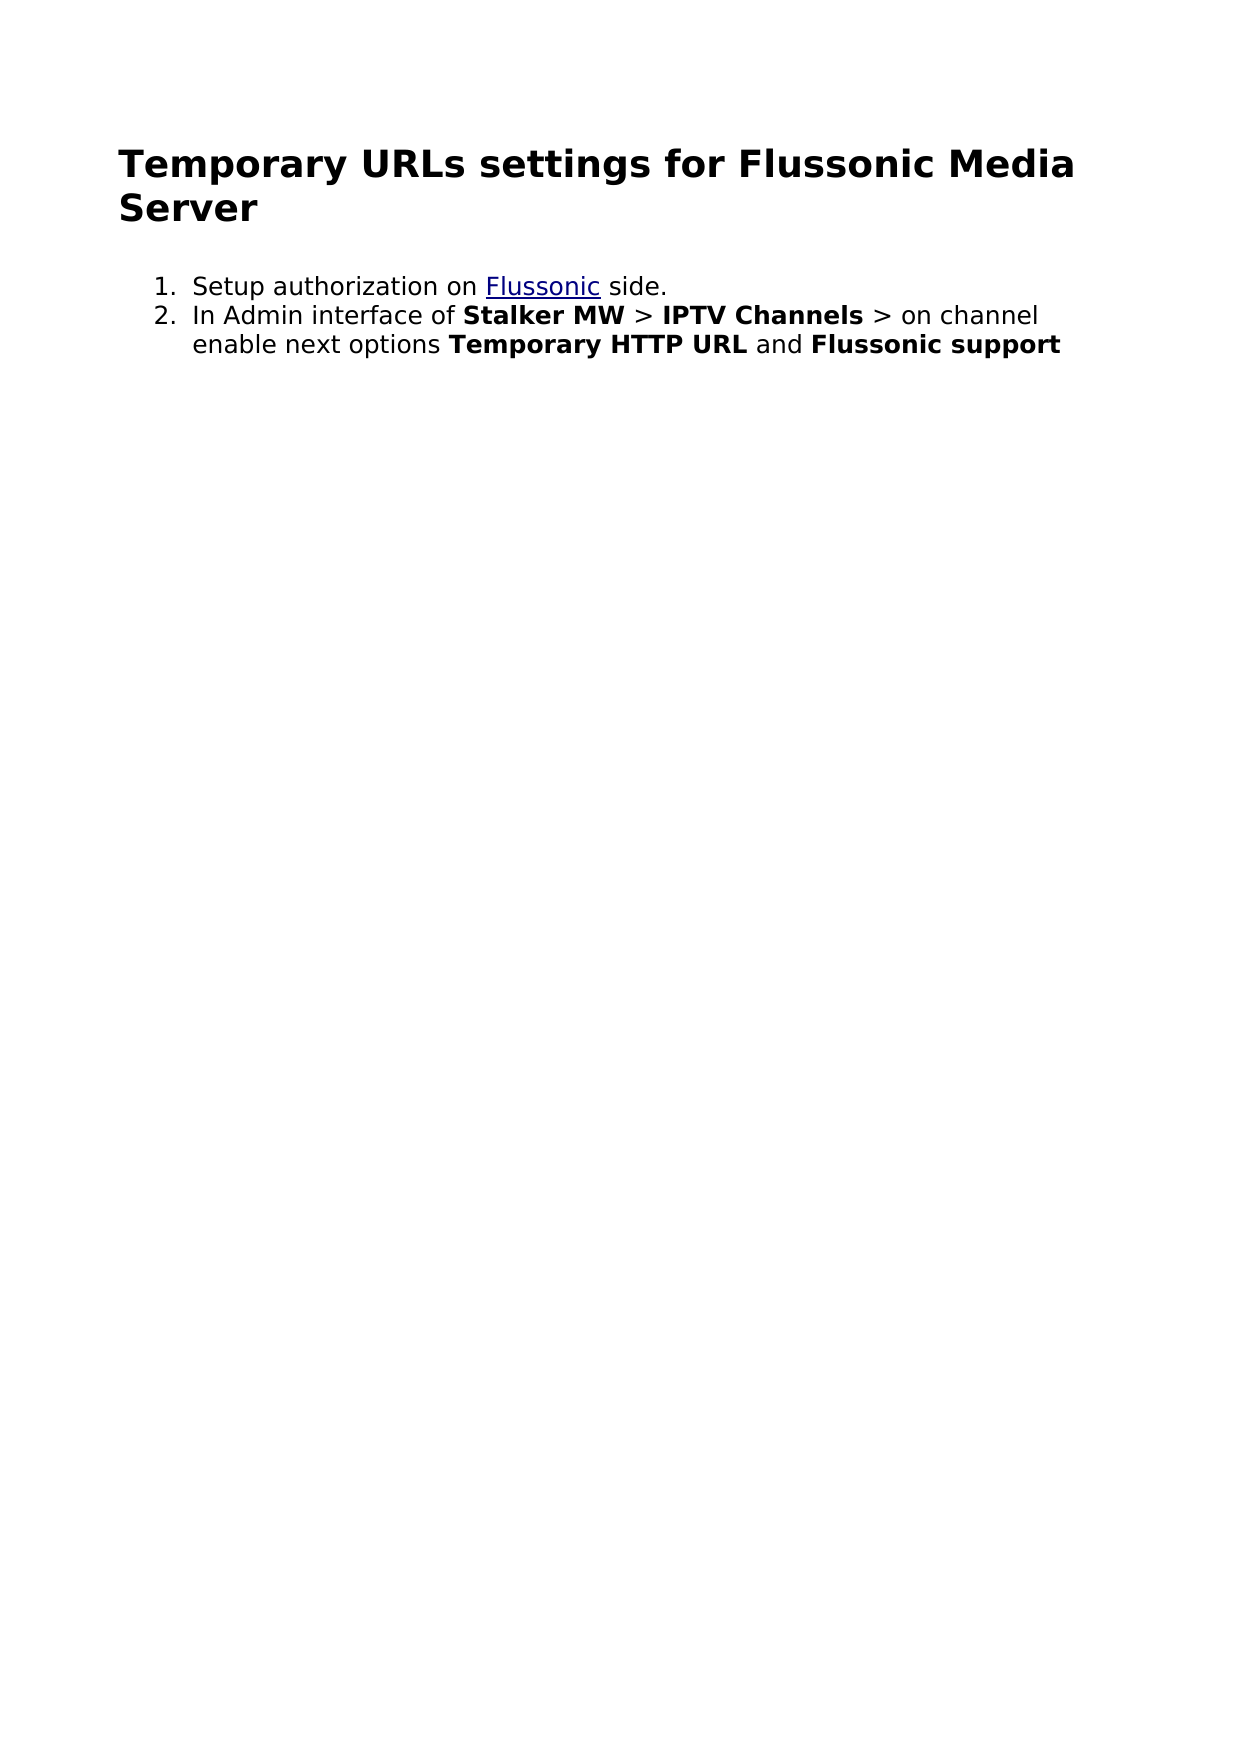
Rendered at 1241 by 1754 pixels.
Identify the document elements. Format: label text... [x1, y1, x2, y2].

list In Admin interface of Stalker MW > IPTV Channels > on channel enable next options Temporary HTTP URL and Flussonic support [177, 302, 1122, 360]
list Setup authorization on Flussonic side. [177, 272, 1122, 302]
subtitle Temporary URLs settings for Flussonic Media Server [118, 143, 1122, 230]
